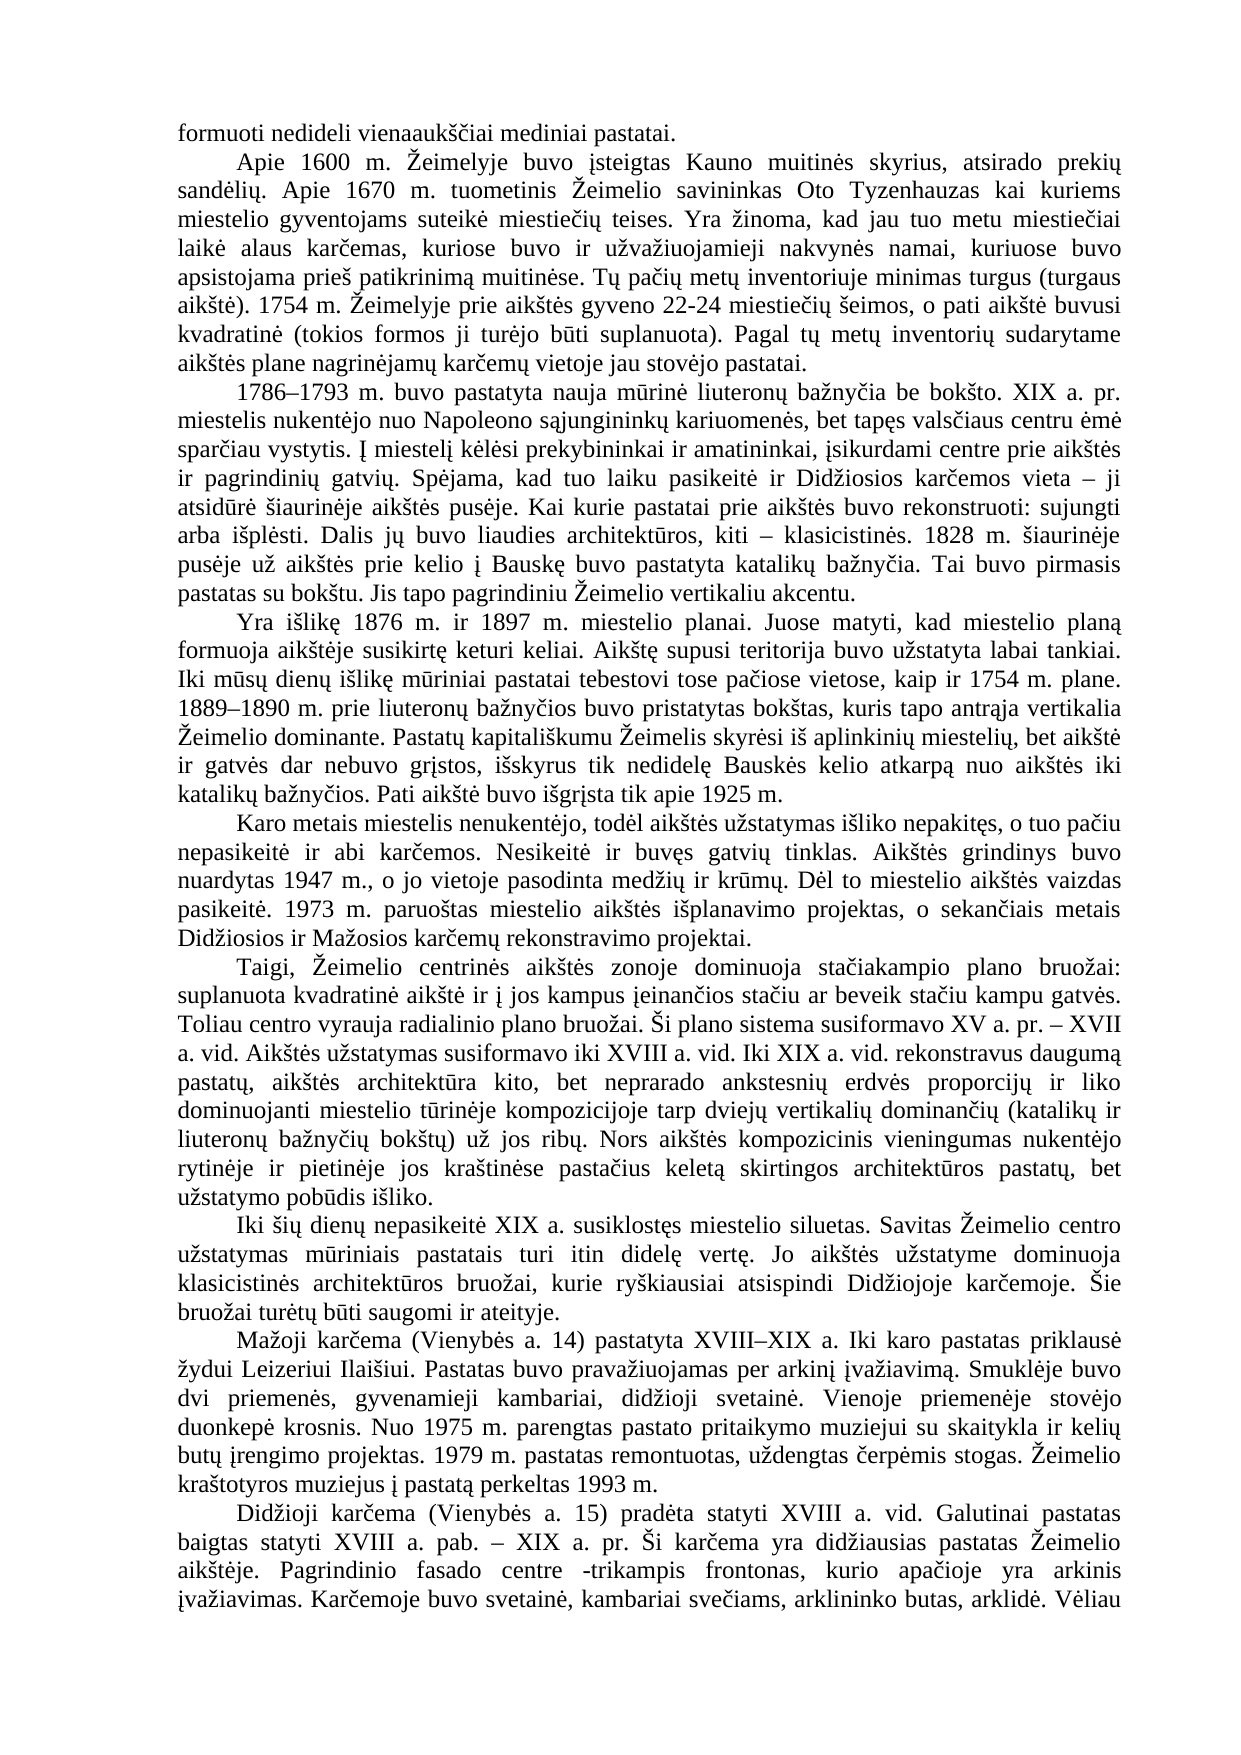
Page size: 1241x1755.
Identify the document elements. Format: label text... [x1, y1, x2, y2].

text Iki šių dienų nepasikeitė XIX a. susiklostęs miestelio siluetas. Savitas Žeimelio centro užstatymas mūriniais pastatais turi itin didelę vertę. Jo aikštės užstatyme dominuoja klasicistinės architektūros bruožai, kurie ryškiausiai atsispindi Didžiojoje karčemoje. Šie bruožai turėtų būti saugomi ir ateityje. [177, 1211, 1122, 1326]
text Apie 1600 m. Žeimelyje buvo įsteigtas Kauno muitinės skyrius, atsirado prekių sandėlių. Apie 1670 m. tuometinis Žeimelio savininkas Oto Tyzenhauzas kai kuriems miestelio gyventojams suteikė miestiečių teises. Yra žinoma, kad jau tuo metu miestiečiai laikė alaus karčemas, kuriose buvo ir užvažiuojamieji nakvynės namai, kuriuose buvo apsistojama prieš patikrinimą muitinėse. Tų pačių metų inventoriuje minimas turgus (turgaus aikštė). 1754 m. Žeimelyje prie aikštės gyveno 22-24 miestiečių šeimos, o pati aikštė buvusi kvadratinė (tokios formos ji turėjo būti suplanuota). Pagal tų metų inventorių sudarytame aikštės plane nagrinėjamų karčemų vietoje jau stovėjo pastatai. [177, 147, 1122, 377]
text formuoti nedideli vienaaukščiai mediniai pastatai. [177, 118, 1122, 147]
text 1786–1793 m. buvo pastatyta nauja mūrinė liuteronų bažnyčia be bokšto. XIX a. pr. miestelis nukentėjo nuo Napoleono sąjungininkų kariuomenės, bet tapęs valsčiaus centru ėmė sparčiau vystytis. Į miestelį kėlėsi prekybininkai ir amatininkai, įsikurdami centre prie aikštės ir pagrindinių gatvių. Spėjama, kad tuo laiku pasikeitė ir Didžiosios karčemos vieta – ji atsidūrė šiaurinėje aikštės pusėje. Kai kurie pastatai prie aikštės buvo rekonstruoti: sujungti arba išplėsti. Dalis jų buvo liaudies architektūros, kiti – klasicistinės. 1828 m. šiaurinėje pusėje už aikštės prie kelio į Bauskę buvo pastatyta katalikų bažnyčia. Tai buvo pirmasis pastatas su bokštu. Jis tapo pagrindiniu Žeimelio vertikaliu akcentu. [177, 377, 1122, 607]
text Taigi, Žeimelio centrinės aikštės zonoje dominuoja stačiakampio plano bruožai: suplanuota kvadratinė aikštė ir į jos kampus įeinančios stačiu ar beveik stačiu kampu gatvės. Toliau centro vyrauja radialinio plano bruožai. Ši plano sistema susiformavo XV a. pr. – XVII a. vid. Aikštės užstatymas susiformavo iki XVIII a. vid. Iki XIX a. vid. rekonstravus daugumą pastatų, aikštės architektūra kito, bet neprarado ankstesnių erdvės proporcijų ir liko dominuojanti miestelio tūrinėje kompozicijoje tarp dviejų vertikalių dominančių (katalikų ir liuteronų bažnyčių bokštų) už jos ribų. Nors aikštės kompozicinis vieningumas nukentėjo rytinėje ir pietinėje jos kraštinėse pastačius keletą skirtingos architektūros pastatų, bet užstatymo pobūdis išliko. [177, 952, 1122, 1211]
text Yra išlikę 1876 m. ir 1897 m. miestelio planai. Juose matyti, kad miestelio planą formuoja aikštėje susikirtę keturi keliai. Aikštę supusi teritorija buvo užstatyta labai tankiai. Iki mūsų dienų išlikę mūriniai pastatai tebestovi tose pačiose vietose, kaip ir 1754 m. plane. 1889–1890 m. prie liuteronų bažnyčios buvo pristatytas bokštas, kuris tapo antrąja vertikalia Žeimelio dominante. Pastatų kapitališkumu Žeimelis skyrėsi iš aplinkinių miestelių, bet aikštė ir gatvės dar nebuvo grįstos, išskyrus tik nedidelę Bauskės kelio atkarpą nuo aikštės iki katalikų bažnyčios. Pati aikštė buvo išgrįsta tik apie 1925 m. [177, 607, 1122, 808]
text Didžioji karčema (Vienybės a. 15) pradėta statyti XVIII a. vid. Galutinai pastatas baigtas statyti XVIII a. pab. – XIX a. pr. Ši karčema yra didžiausias pastatas Žeimelio aikštėje. Pagrindinio fasado centre -trikampis frontonas, kurio apačioje yra arkinis įvažiavimas. Karčemoje buvo svetainė, kambariai svečiams, arklininko butas, arklidė. Vėliau [177, 1498, 1122, 1613]
text Mažoji karčema (Vienybės a. 14) pastatyta XVIII–XIX a. Iki karo pastatas priklausė žydui Leizeriui Ilaišiui. Pastatas buvo pravažiuojamas per arkinį įvažiavimą. Smuklėje buvo dvi priemenės, gyvenamieji kambariai, didžioji svetainė. Vienoje priemenėje stovėjo duonkepė krosnis. Nuo 1975 m. parengtas pastato pritaikymo muziejui su skaitykla ir kelių butų įrengimo projektas. 1979 m. pastatas remontuotas, uždengtas čerpėmis stogas. Žeimelio kraštotyros muziejus į pastatą perkeltas 1993 m. [177, 1326, 1122, 1498]
text Karo metais miestelis nenukentėjo, todėl aikštės užstatymas išliko nepakitęs, o tuo pačiu nepasikeitė ir abi karčemos. Nesikeitė ir buvęs gatvių tinklas. Aikštės grindinys buvo nuardytas 1947 m., o jo vietoje pasodinta medžių ir krūmų. Dėl to miestelio aikštės vaizdas pasikeitė. 1973 m. paruoštas miestelio aikštės išplanavimo projektas, o sekančiais metais Didžiosios ir Mažosios karčemų rekonstravimo projektai. [177, 808, 1122, 952]
